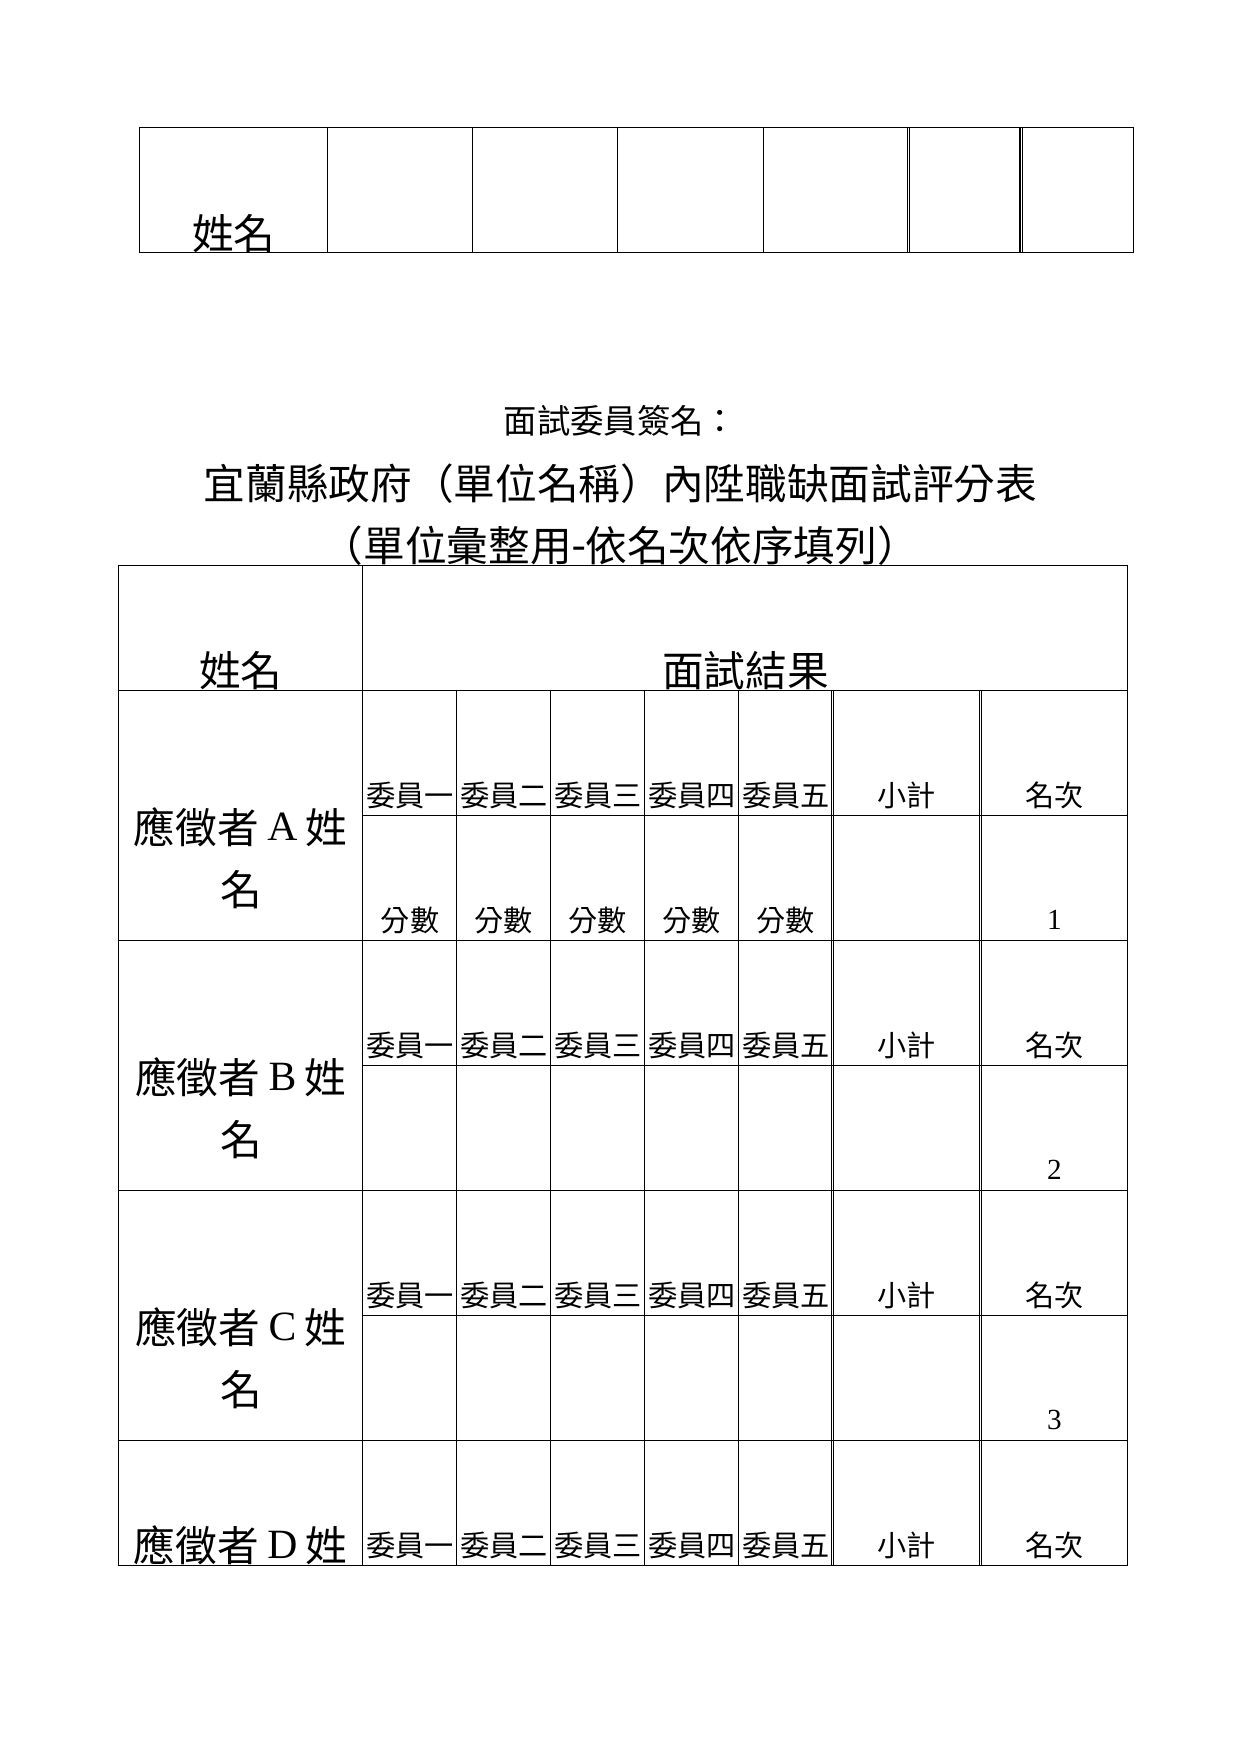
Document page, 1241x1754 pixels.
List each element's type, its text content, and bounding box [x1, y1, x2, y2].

table_cell 名次 [982, 691, 1127, 814]
table_cell 2 [982, 1066, 1127, 1189]
table_cell 應徵者A姓名 [119, 691, 362, 939]
table_cell 應徵者D姓 [119, 1441, 362, 1564]
table_cell [363, 1316, 456, 1439]
table_cell [363, 1066, 456, 1189]
table_cell 委員五 [739, 1191, 831, 1314]
table_cell [473, 128, 617, 252]
table_cell [910, 128, 1019, 252]
table_header 姓名 [119, 566, 362, 689]
table_cell [645, 1066, 738, 1189]
table_cell [1023, 128, 1133, 252]
table_cell 委員二 [457, 941, 550, 1064]
table_cell 名次 [982, 1191, 1127, 1314]
table_cell 分數 [551, 816, 644, 939]
table_cell 委員三 [551, 941, 644, 1064]
table_cell [551, 1316, 644, 1439]
table_cell [739, 1066, 831, 1189]
table_cell 小計 [834, 1191, 979, 1314]
table_cell 應徵者B姓名 [119, 941, 362, 1189]
table_cell [764, 128, 907, 252]
table_cell 應徵者C姓名 [119, 1191, 362, 1439]
text （單位彙整用-依名次依序填列） [118, 502, 1122, 564]
table_cell 委員五 [739, 941, 831, 1064]
table_cell 小計 [834, 941, 979, 1064]
table_cell 委員二 [457, 1441, 550, 1564]
table_cell [834, 1316, 979, 1439]
table_cell [645, 1316, 738, 1439]
table_cell 小計 [834, 1441, 979, 1564]
table_cell 委員四 [645, 1441, 738, 1564]
table_cell 3 [982, 1316, 1127, 1439]
table_cell 分數 [363, 816, 456, 939]
table_cell 分數 [457, 816, 550, 939]
table_cell [457, 1066, 550, 1189]
table_cell 委員五 [739, 1441, 831, 1564]
table_cell [457, 1316, 550, 1439]
table_cell [834, 1066, 979, 1189]
table_cell 委員一 [363, 1191, 456, 1314]
table_cell 委員二 [457, 1191, 550, 1314]
table_cell 小計 [834, 691, 979, 814]
table_cell 委員一 [363, 1441, 456, 1564]
table_cell 委員一 [363, 691, 456, 814]
table_cell 名次 [982, 941, 1127, 1064]
table_cell 分數 [739, 816, 831, 939]
table_cell [328, 128, 472, 252]
table_cell 委員三 [551, 691, 644, 814]
table_cell 委員四 [645, 691, 738, 814]
table_cell 委員一 [363, 941, 456, 1064]
table_cell 委員三 [551, 1191, 644, 1314]
text 宜蘭縣政府（單位名稱）內陞職缺面試評分表 [118, 439, 1122, 502]
table_cell [618, 128, 763, 252]
text 面試委員簽名： [118, 377, 1122, 439]
table_cell 姓名 [140, 128, 327, 252]
table_cell [551, 1066, 644, 1189]
table_cell 委員五 [739, 691, 831, 814]
table_cell 分數 [645, 816, 738, 939]
table_cell [739, 1316, 831, 1439]
table_cell 委員二 [457, 691, 550, 814]
table_cell 委員四 [645, 1191, 738, 1314]
table_cell 名次 [982, 1441, 1127, 1564]
table_cell 委員三 [551, 1441, 644, 1564]
table_cell [834, 816, 979, 939]
table_cell 委員四 [645, 941, 738, 1064]
table_header 面試結果 [363, 566, 1127, 689]
table_cell 1 [982, 816, 1127, 939]
